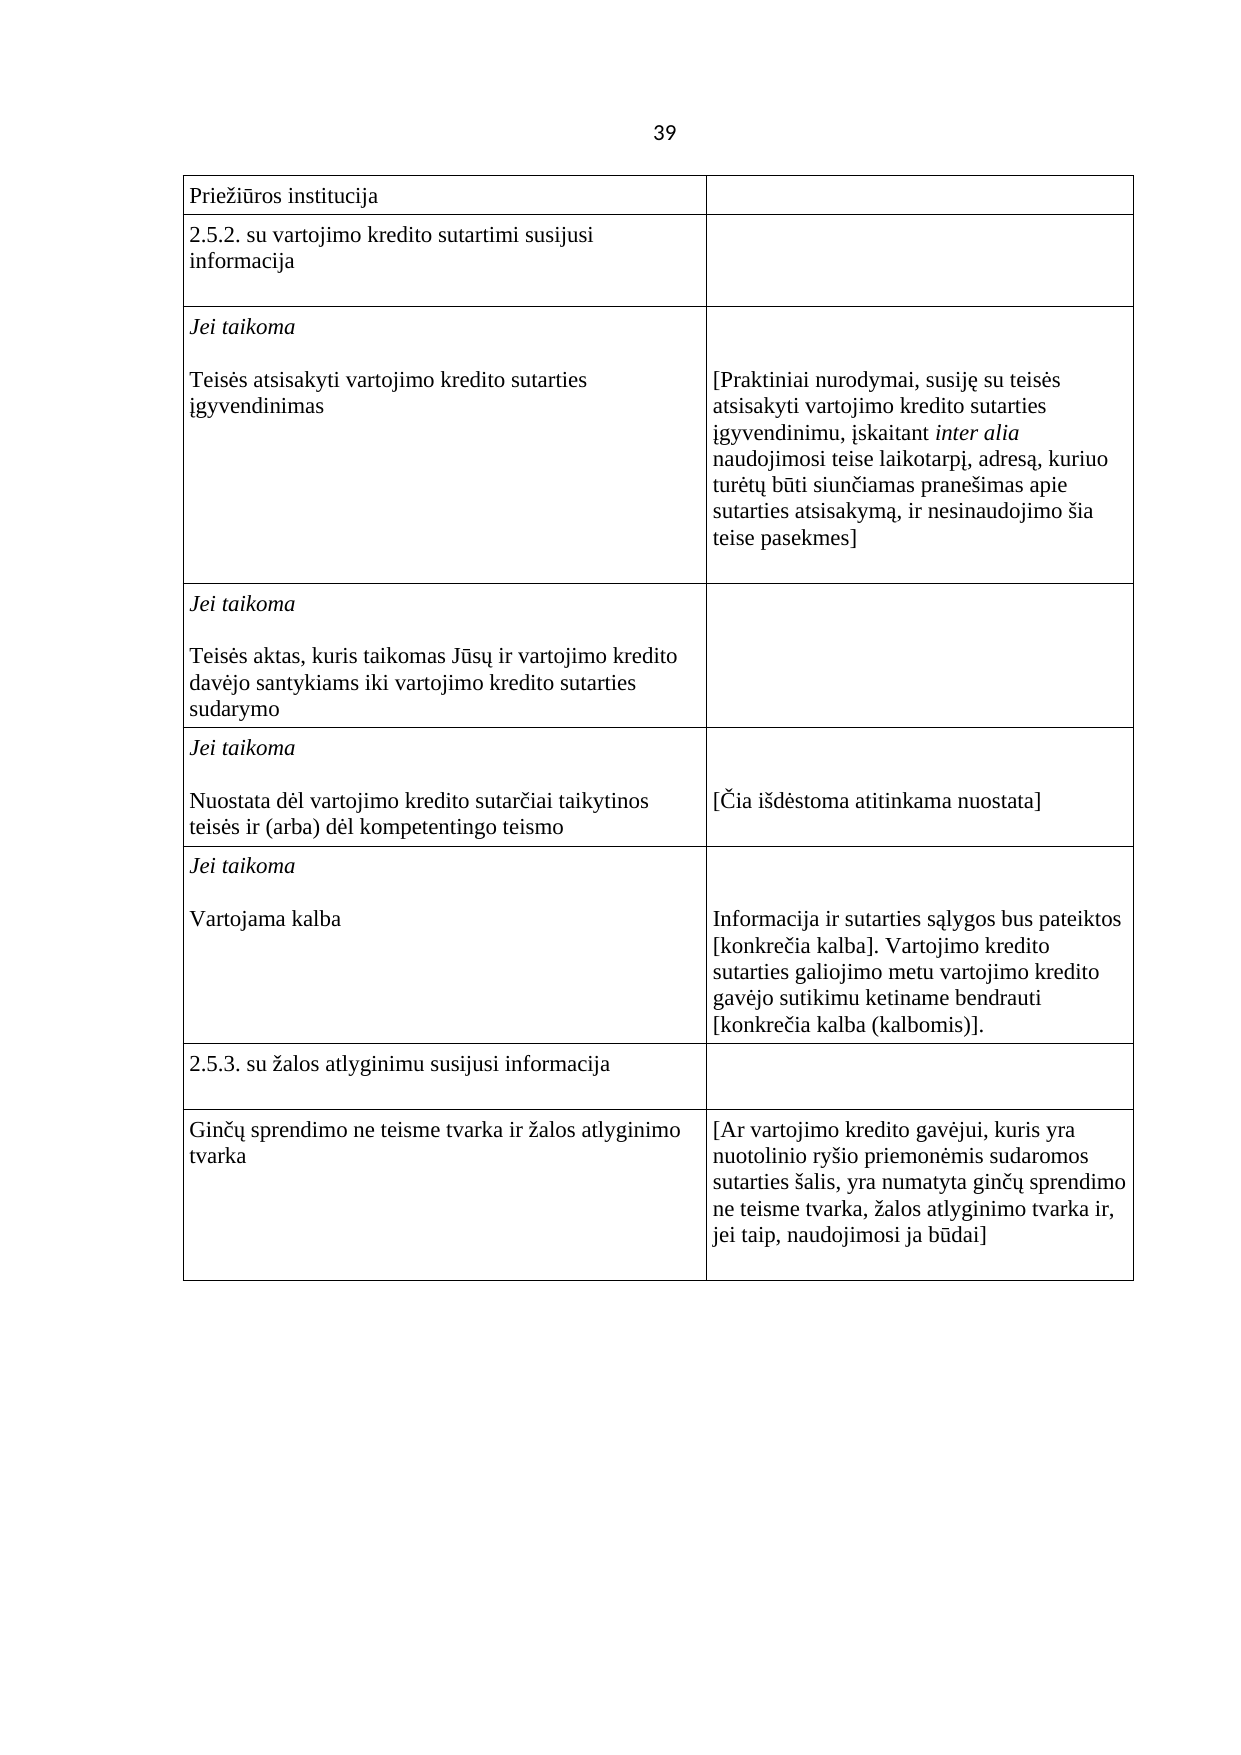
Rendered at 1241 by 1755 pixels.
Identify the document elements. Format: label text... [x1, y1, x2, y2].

table_cell [707, 584, 1133, 727]
table_cell Jei taikoma Teisės aktas, kuris taikomas Jūsų ir vartojimo kredito davėjo santykiams iki vartojimo kredito sutarties sudarymo [184, 584, 706, 727]
table_cell [Čia išdėstoma atitinkama nuostata] [707, 728, 1133, 846]
table_cell [707, 176, 1133, 214]
table_cell [707, 1044, 1133, 1109]
table_cell Jei taikoma Vartojama kalba [184, 847, 706, 1043]
table_cell 2.5.2. su vartojimo kredito sutartimi susijusi informacija [184, 215, 706, 306]
table_cell Jei taikoma Nuostata dėl vartojimo kredito sutarčiai taikytinos teisės ir (arba) dėl kompetentingo teismo [184, 728, 706, 846]
table_cell [Praktiniai nurodymai, susiję su teisės atsisakyti vartojimo kredito sutarties įgyvendinimu, įskaitant inter alia naudojimosi teise laikotarpį, adresą, kuriuo turėtų būti siunčiamas pranešimas apie sutarties atsisakymą, ir nesinaudojimo šia teise pasekmes] [707, 307, 1133, 583]
table_cell 2.5.3. su žalos atlyginimu susijusi informacija [184, 1044, 706, 1109]
table_cell Informacija ir sutarties sąlygos bus pateiktos [konkrečia kalba]. Vartojimo kredito sutarties galiojimo metu vartojimo kredito gavėjo sutikimu ketiname bendrauti [konkrečia kalba (kalbomis)]. [707, 847, 1133, 1043]
table_cell Priežiūros institucija [184, 176, 706, 214]
table_cell Jei taikoma Teisės atsisakyti vartojimo kredito sutarties įgyvendinimas [184, 307, 706, 583]
table_cell Ginčų sprendimo ne teisme tvarka ir žalos atlyginimo tvarka [184, 1110, 706, 1280]
table_cell [Ar vartojimo kredito gavėjui, kuris yra nuotolinio ryšio priemonėmis sudaromos sutarties šalis, yra numatyta ginčų sprendimo ne teisme tvarka, žalos atlyginimo tvarka ir, jei taip, naudojimosi ja būdai] [707, 1110, 1133, 1280]
table_cell [707, 215, 1133, 306]
